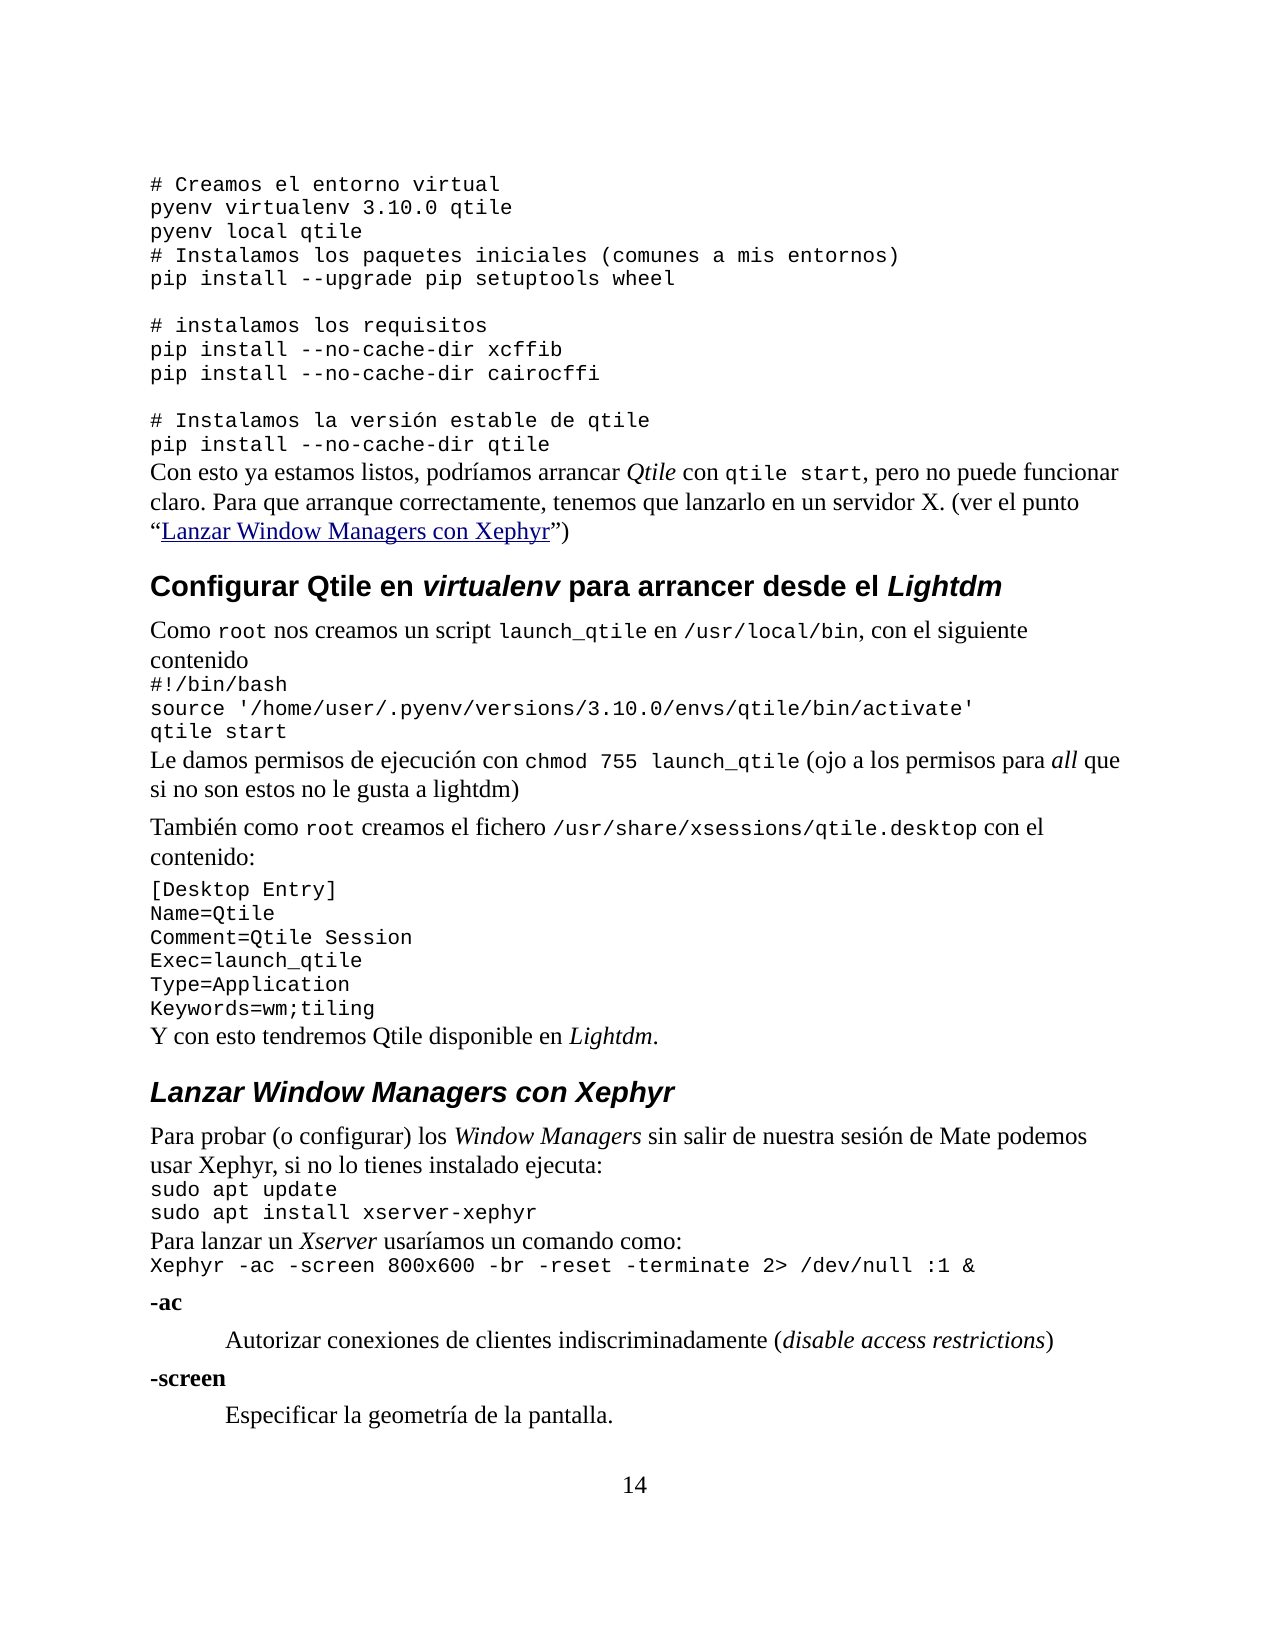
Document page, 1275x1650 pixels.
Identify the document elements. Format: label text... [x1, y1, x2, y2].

text pip install --no-cache-dir xcffib [150, 339, 1125, 363]
text Para probar (o configurar) los Window Managers sin salir de nuestra sesión de Mate podemos usar Xephyr, si no lo tienes instalado ejecuta: [150, 1121, 1125, 1178]
text qtile start [150, 721, 1125, 745]
text Autorizar conexiones de clientes indiscriminadamente (disable access restrictions) [225, 1325, 1125, 1354]
subtitle Configurar Qtile en virtualenv para arrancer desde el Lightdm [150, 569, 1125, 603]
text Keywords=wm;tiling [150, 998, 1125, 1021]
text pyenv virtualenv 3.10.0 qtile [150, 197, 1125, 221]
text sudo apt update [150, 1178, 1125, 1202]
text # Instalamos la versión estable de qtile [150, 410, 1125, 434]
text source '/home/user/.pyenv/versions/3.10.0/envs/qtile/bin/activate' [150, 697, 1125, 721]
text pip install --no-cache-dir qtile [150, 434, 1125, 457]
text # instalamos los requisitos [150, 316, 1125, 339]
text Type=Application [150, 974, 1125, 998]
text pyenv local qtile [150, 221, 1125, 244]
text pip install --upgrade pip setuptools wheel [150, 268, 1125, 292]
text # Instalamos los paquetes iniciales (comunes a mis entornos) [150, 244, 1125, 268]
text Para lanzar un Xserver usaríamos un comando como: [150, 1226, 1125, 1254]
text Xephyr -ac -screen 800x600 -br -reset -terminate 2> /dev/null :1 & [150, 1254, 1125, 1278]
text Y con esto tendremos Qtile disponible en Lightdm. [150, 1021, 1125, 1050]
text #!/bin/bash [150, 674, 1125, 697]
text -screen [150, 1363, 1125, 1391]
text Especificar la geometría de la pantalla. [225, 1400, 1125, 1429]
text pip install --no-cache-dir cairocffi [150, 363, 1125, 386]
text [Desktop Entry] [150, 879, 1125, 903]
text sudo apt install xserver-xephyr [150, 1202, 1125, 1226]
text -ac [150, 1287, 1125, 1316]
text También como root creamos el fichero /usr/share/xsessions/qtile.desktop con el contenido: [150, 812, 1125, 870]
text Le damos permisos de ejecución con chmod 755 launch_qtile (ojo a los permisos para all que si no son estos no le gusta a lightdm) [150, 745, 1125, 803]
subtitle Lanzar Window Managers con Xephyr [150, 1075, 1125, 1108]
text # Creamos el entorno virtual [150, 174, 1125, 197]
text Name=Qtile [150, 903, 1125, 927]
text Comment=Qtile Session [150, 927, 1125, 950]
text Como root nos creamos un script launch_qtile en /usr/local/bin, con el siguiente contenido [150, 616, 1125, 674]
text Con esto ya estamos listos, podríamos arrancar Qtile con qtile start, pero no puede funcionar claro. Para que arranque correctamente, tenemos que lanzarlo en un servidor X. (ver el punto “Lanzar Window Managers con Xephyr”) [150, 457, 1125, 544]
text Exec=launch_qtile [150, 950, 1125, 974]
